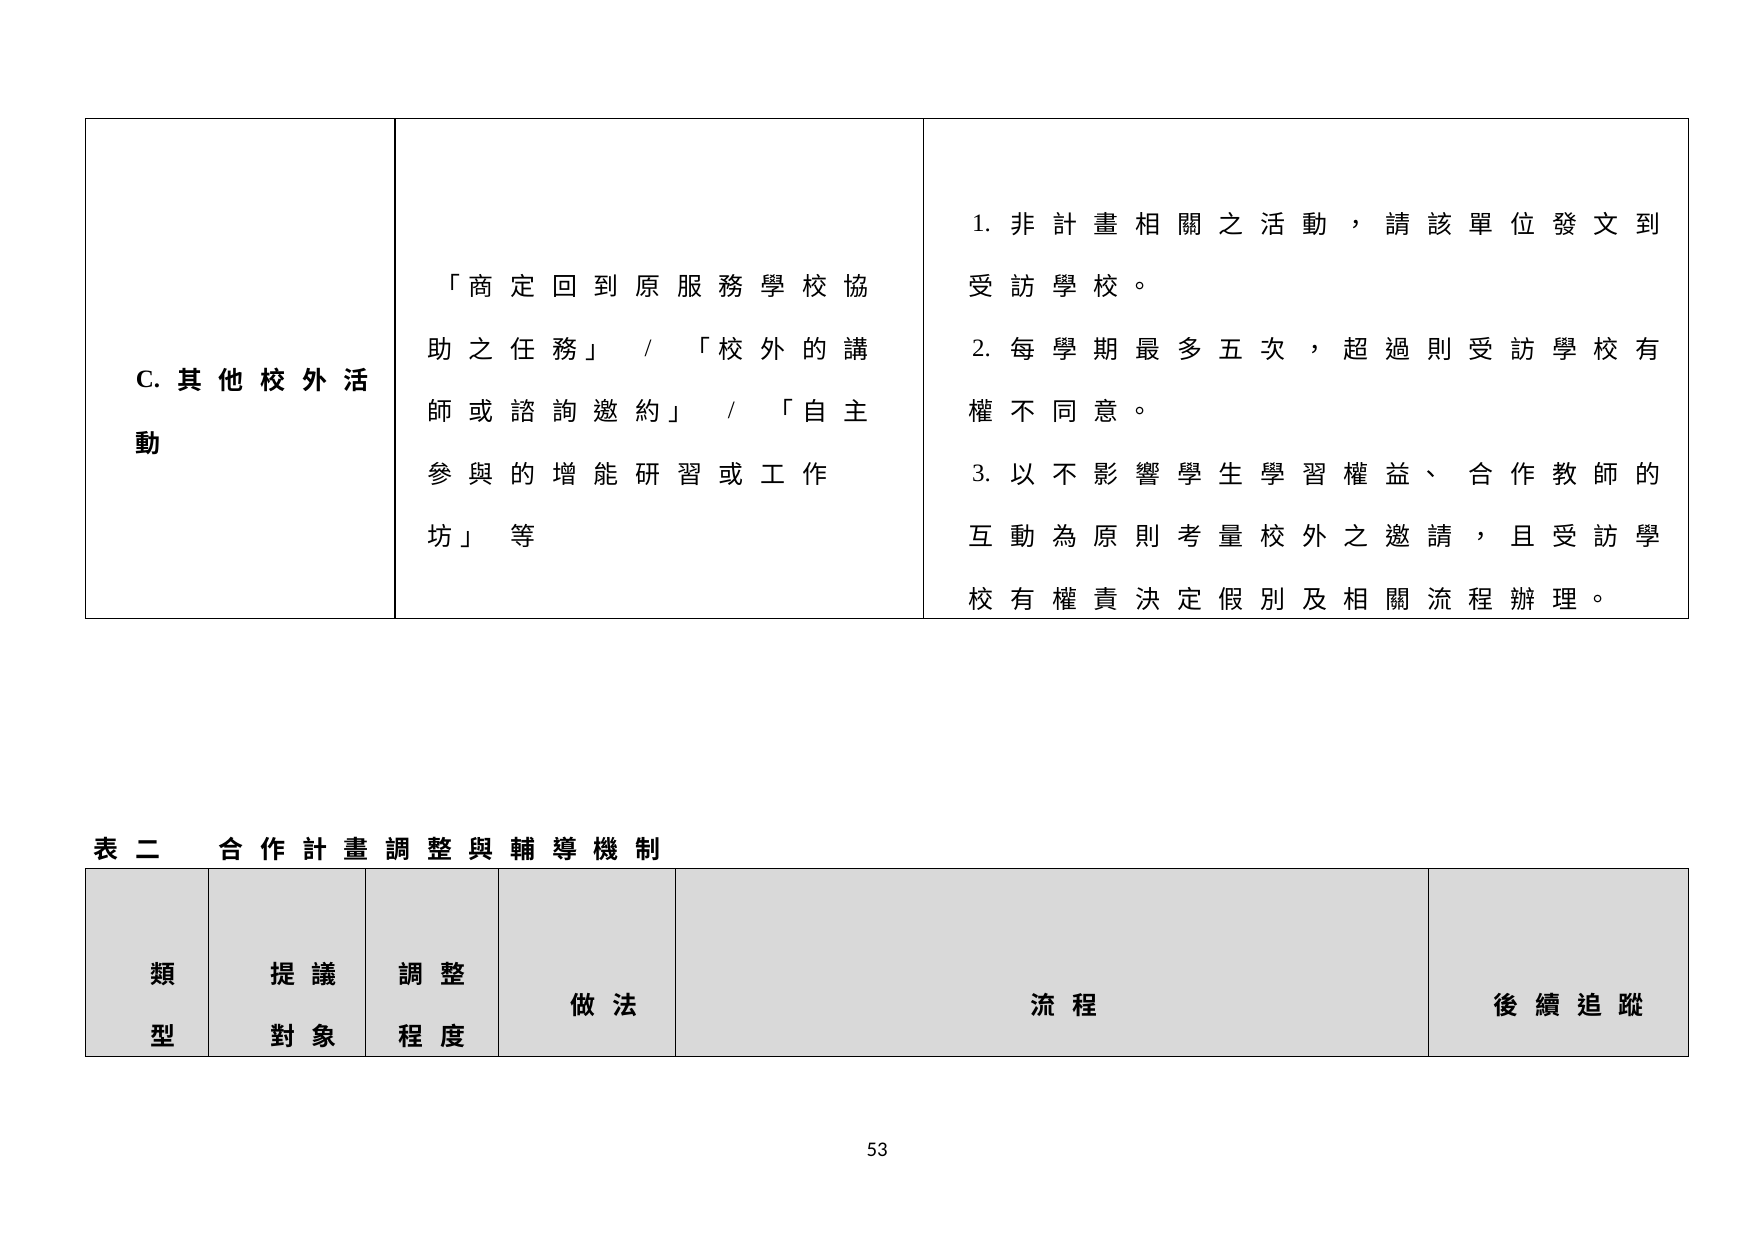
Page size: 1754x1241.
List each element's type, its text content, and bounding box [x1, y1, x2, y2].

table_header 做法 [499, 869, 675, 1056]
text 表二 合作計畫調整與輔導機制 [85, 806, 1669, 868]
table_header 提議對象 [209, 869, 365, 1056]
table_cell 「商定回到原服務學校協助之任務」/「校外的講師或諮詢邀約」/「自主參與的增能研習或工作坊」等 [396, 119, 923, 618]
table_header 後續追蹤 [1429, 869, 1688, 1056]
table_cell 1.非計畫相關之活動，請該單位發文到受訪學校。 2.每學期最多五次，超過則受訪學校有權不同意。 3.以不影響學生學習權益、合作教師的互動為原則考量校外之邀請，且受訪學校有權責決定假別及相關流程辦理。 [924, 119, 1688, 618]
table_header 調整程度 [366, 869, 498, 1056]
table_header 類型 [86, 869, 208, 1056]
table_header 流程 [676, 869, 1428, 1056]
table_cell C.其他校外活動 [86, 119, 394, 618]
